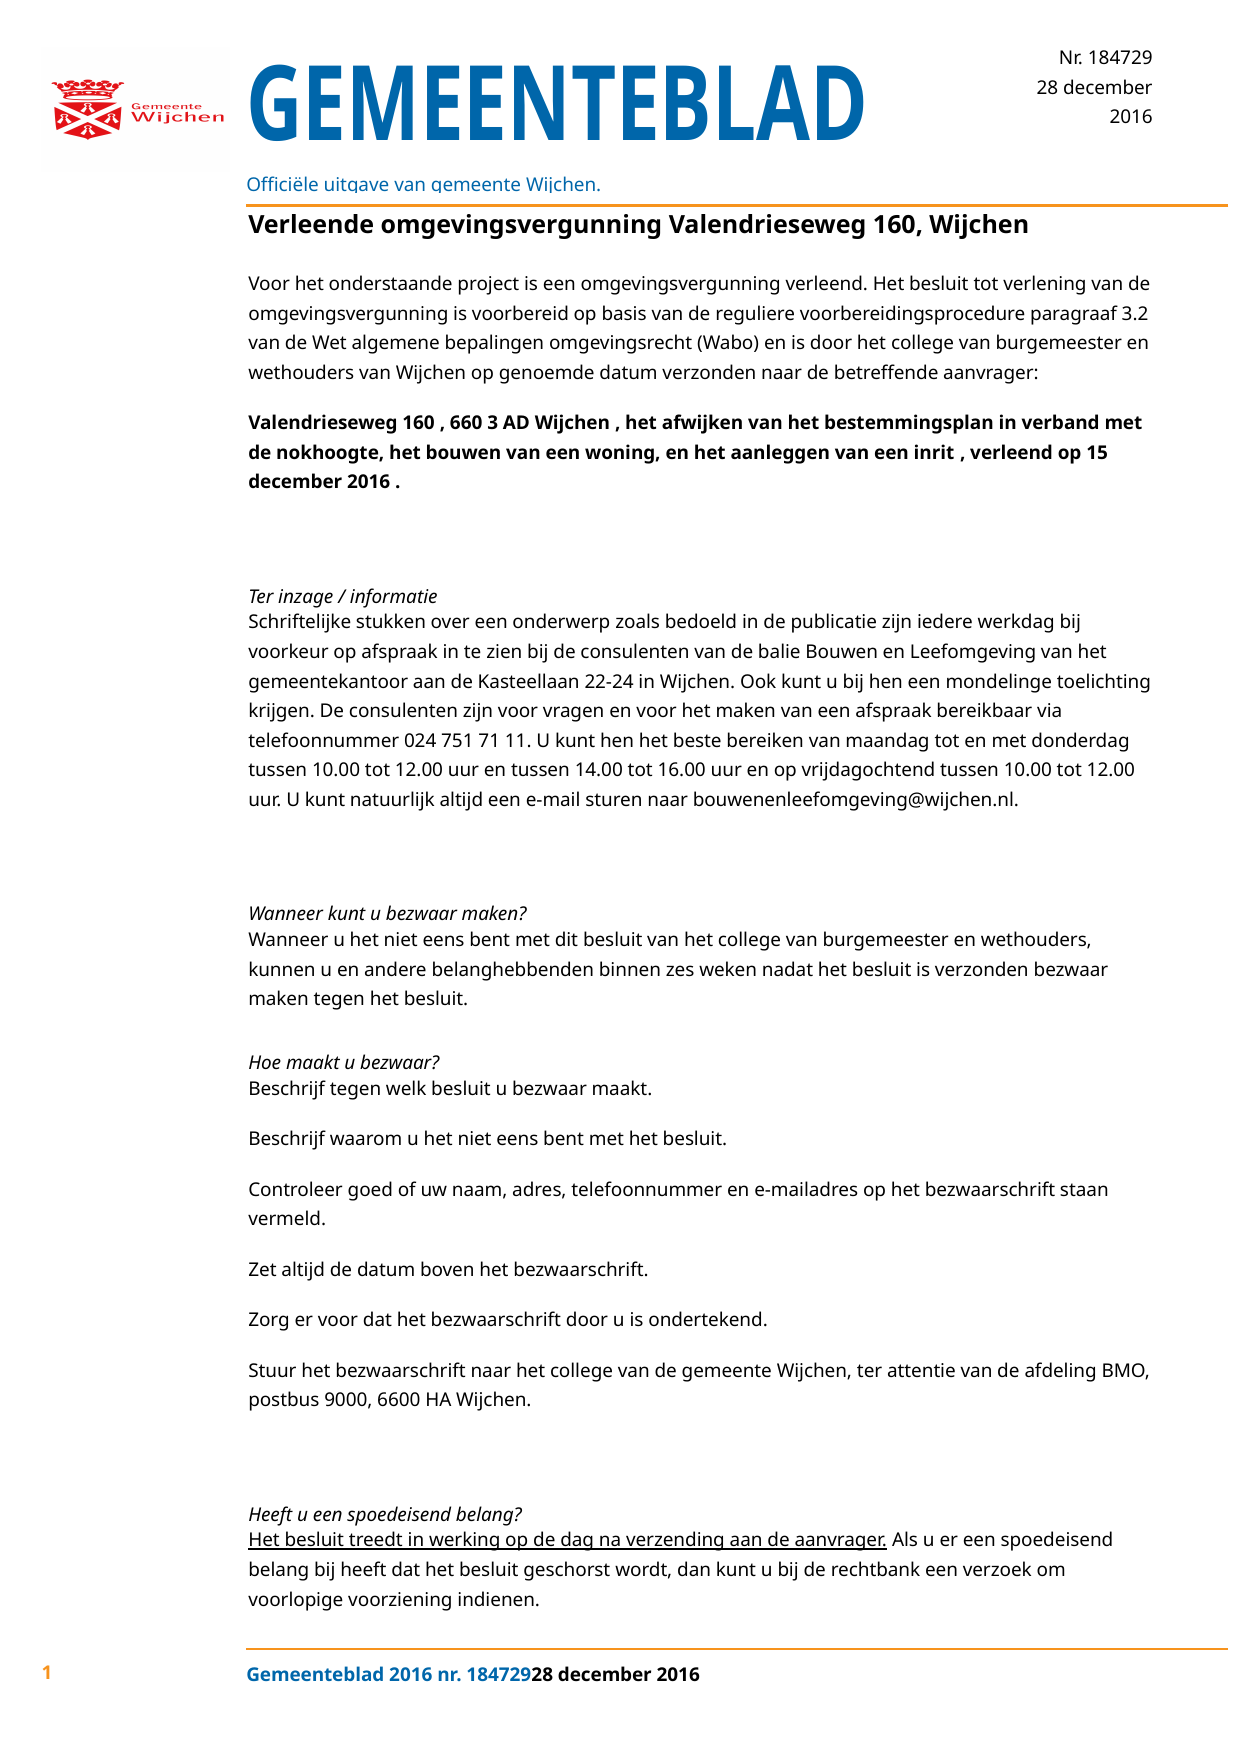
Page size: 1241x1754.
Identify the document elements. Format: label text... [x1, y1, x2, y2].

text Beschrijf waarom u het niet eens bent met het besluit. [248, 1126, 1152, 1151]
text Stuur het bezwaarschrift naar het college van de gemeente Wijchen, ter attentie van de afdeling BMO, postbus 9000, 6600 HA Wijchen. [248, 1357, 1152, 1412]
text Schriftelijke stukken over een onderwerp zoals bedoeld in de publicatie zijn iedere werkdag bij voorkeur op afspraak in te zien bij de consulenten van de balie Bouwen en Leefomgeving van het gemeentekantoor aan de Kasteellaan 22-24 in Wijchen. Ook kunt u bij hen een mondelinge toelichting krijgen. De consulenten zijn voor vragen en voor het maken van een afspraak bereikbaar via telefoonnummer 024 751 71 11. U kunt hen het beste bereiken van maandag tot en met donderdag tussen 10.00 tot 12.00 uur en tussen 14.00 tot 16.00 uur en op vrijdagochtend tussen 10.00 tot 12.00 uur. U kunt natuurlijk altijd een e-mail sturen naar bouwenenleefomgeving@wijchen.nl. [248, 609, 1152, 812]
text Het besluit treedt in werking op de dag na verzending aan de aanvrager. Als u er een spoedeisend belang bij heeft dat het besluit geschorst wordt, dan kunt u bij de rechtbank een verzoek om voorlopige voorziening indienen. [248, 1527, 1152, 1611]
text Wanneer kunt u bezwaar maken? [248, 901, 1152, 926]
text Zet altijd de datum boven het bezwaarschrift. [248, 1256, 1152, 1282]
text Valendrieseweg 160 , 660 3 AD Wijchen , het afwijken van het bestemmingsplan in verband met de nokhoogte, het bouwen van een woning, en het aanleggen van een inrit , verleend op 15 december 2016 . [248, 409, 1152, 494]
text Wanneer u het niet eens bent met dit besluit van het college van burgemeester en wethouders, kunnen u en andere belanghebbenden binnen zes weken nadat het besluit is verzonden bezwaar maken tegen het besluit. [248, 926, 1152, 1011]
text Controleer goed of uw naam, adres, telefoonnummer en e-mailadres op het bezwaarschrift staan vermeld. [248, 1176, 1152, 1231]
text Voor het onderstaande project is een omgevingsvergunning verleend. Het besluit tot verlening van de omgevingsvergunning is voorbereid op basis van de reguliere voorbereidingsprocedure paragraaf 3.2 van de Wet algemene bepalingen omgevingsrecht (Wabo) en is door het college van burgemeester en wethouders van Wijchen op genoemde datum verzonden naar de betreffende aanvrager: [248, 270, 1152, 385]
text Hoe maakt u bezwaar? [248, 1049, 1152, 1075]
text Heeft u een spoedeisend belang? [248, 1501, 1152, 1527]
text Ter inzage / informatie [248, 583, 1152, 609]
text Zorg er voor dat het bezwaarschrift door u is ondertekend. [248, 1306, 1152, 1332]
picture [41, 47, 231, 172]
text Verleende omgevingsvergunning Valendrieseweg 160, Wijchen [248, 207, 1152, 241]
text Beschrijf tegen welk besluit u bezwaar maakt. [248, 1075, 1152, 1101]
